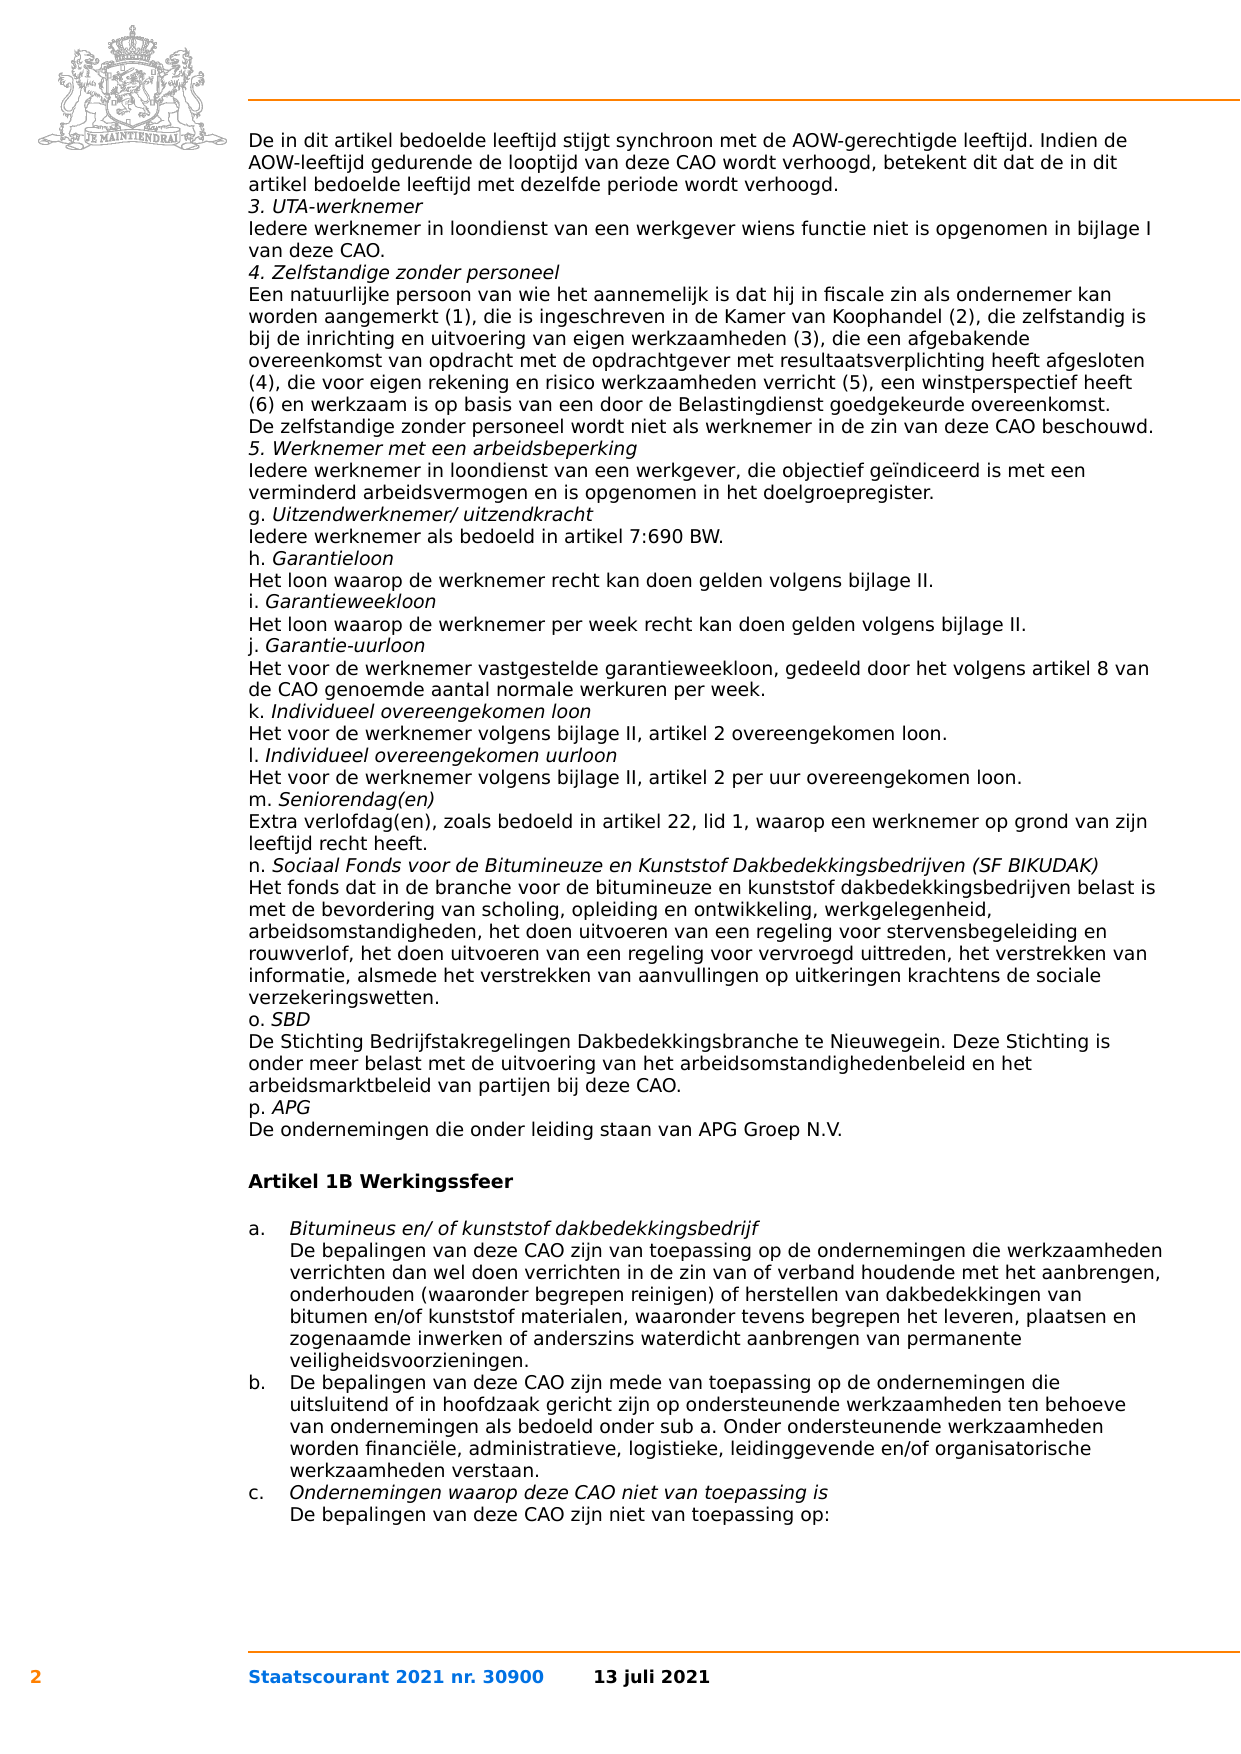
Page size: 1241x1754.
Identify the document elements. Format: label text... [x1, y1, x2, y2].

text 3. UTA-werknemer [248, 196, 1163, 218]
subtitle Artikel 1B Werkingssfeer [248, 1171, 1163, 1193]
text j. Garantie-uurloon [248, 635, 1163, 657]
text 4. Zelfstandige zonder personeel [248, 262, 1163, 284]
text Iedere werknemer in loondienst van een werkgever wiens functie niet is opgenomen in bijlage I van deze CAO. [248, 218, 1163, 262]
text De ondernemingen die onder leiding staan van APG Groep N.V. [248, 1119, 1163, 1141]
text i. Garantieweekloon [248, 591, 1163, 613]
text Het voor de werknemer volgens bijlage II, artikel 2 per uur overeengekomen loon. [248, 767, 1163, 789]
text De bepalingen van deze CAO zijn van toepassing op de ondernemingen die werkzaamheden verrichten dan wel doen verrichten in de zin van of verband houdende met het aanbrengen, onderhouden (waaronder begrepen reinigen) of herstellen van dakbedekkingen van bitumen en/of kunststof materialen, waaronder tevens begrepen het leveren, plaatsen en zogenaamde inwerken of anderszins waterdicht aanbrengen van permanente veiligheidsvoorzieningen. [289, 1240, 1163, 1372]
text De bepalingen van deze CAO zijn niet van toepassing op: [289, 1504, 1163, 1526]
text h. Garantieloon [248, 547, 1163, 569]
text De zelfstandige zonder personeel wordt niet als werknemer in de zin van deze CAO beschouwd. [248, 416, 1163, 438]
text De in dit artikel bedoelde leeftijd stijgt synchroon met de AOW-gerechtigde leeftijd. Indien de AOW-leeftijd gedurende de looptijd van deze CAO wordt verhoogd, betekent dit dat de in dit artikel bedoelde leeftijd met dezelfde periode wordt verhoogd. [248, 130, 1163, 196]
text p. APG [248, 1097, 1163, 1119]
text Iedere werknemer als bedoeld in artikel 7:690 BW. [248, 526, 1163, 547]
text Het loon waarop de werknemer per week recht kan doen gelden volgens bijlage II. [248, 613, 1163, 635]
text c. Ondernemingen waarop deze CAO niet van toepassing is [248, 1482, 1163, 1504]
text a. Bitumineus en/ of kunststof dakbedekkingsbedrijf [248, 1218, 1163, 1240]
picture [38, 25, 227, 150]
text n. Sociaal Fonds voor de Bitumineuze en Kunststof Dakbedekkingsbedrijven (SF BIKUDAK) [248, 855, 1163, 877]
text Het loon waarop de werknemer recht kan doen gelden volgens bijlage II. [248, 569, 1163, 591]
text m. Seniorendag(en) [248, 789, 1163, 811]
text Het voor de werknemer volgens bijlage II, artikel 2 overeengekomen loon. [248, 723, 1163, 745]
text Het fonds dat in de branche voor de bitumineuze en kunststof dakbedekkingsbedrijven belast is met de bevordering van scholing, opleiding en ontwikkeling, werkgelegenheid, arbeidsomstandigheden, het doen uitvoeren van een regeling voor stervensbegeleiding en rouwverlof, het doen uitvoeren van een regeling voor vervroegd uittreden, het verstrekken van informatie, alsmede het verstrekken van aanvullingen op uitkeringen krachtens de sociale verzekeringswetten. [248, 877, 1163, 1009]
text k. Individueel overeengekomen loon [248, 701, 1163, 723]
text Iedere werknemer in loondienst van een werkgever, die objectief geïndiceerd is met een verminderd arbeidsvermogen en is opgenomen in het doelgroepregister. [248, 459, 1163, 503]
text De Stichting Bedrijfstakregelingen Dakbedekkingsbranche te Nieuwegein. Deze Stichting is onder meer belast met de uitvoering van het arbeidsomstandighedenbeleid en het arbeidsmarktbeleid van partijen bij deze CAO. [248, 1031, 1163, 1097]
text Een natuurlijke persoon van wie het aannemelijk is dat hij in fiscale zin als ondernemer kan worden aangemerkt (1), die is ingeschreven in de Kamer van Koophandel (2), die zelfstandig is bij de inrichting en uitvoering van eigen werkzaamheden (3), die een afgebakende overeenkomst van opdracht met de opdrachtgever met resultaatsverplichting heeft afgesloten (4), die voor eigen rekening en risico werkzaamheden verricht (5), een winstperspectief heeft (6) en werkzaam is op basis van een door de Belastingdienst goedgekeurde overeenkomst. [248, 284, 1163, 416]
text 5. Werknemer met een arbeidsbeperking [248, 438, 1163, 459]
text Het voor de werknemer vastgestelde garantieweekloon, gedeeld door het volgens artikel 8 van de CAO genoemde aantal normale werkuren per week. [248, 657, 1163, 701]
text Extra verlofdag(en), zoals bedoeld in artikel 22, lid 1, waarop een werknemer op grond van zijn leeftijd recht heeft. [248, 811, 1163, 855]
text b. De bepalingen van deze CAO zijn mede van toepassing op de ondernemingen die uitsluitend of in hoofdzaak gericht zijn op ondersteunende werkzaamheden ten behoeve van ondernemingen als bedoeld onder sub a. Onder ondersteunende werkzaamheden worden financiële, administratieve, logistieke, leidinggevende en/of organisatorische werkzaamheden verstaan. [248, 1372, 1163, 1482]
text o. SBD [248, 1009, 1163, 1031]
text g. Uitzendwerknemer/ uitzendkracht [248, 503, 1163, 526]
text l. Individueel overeengekomen uurloon [248, 745, 1163, 767]
